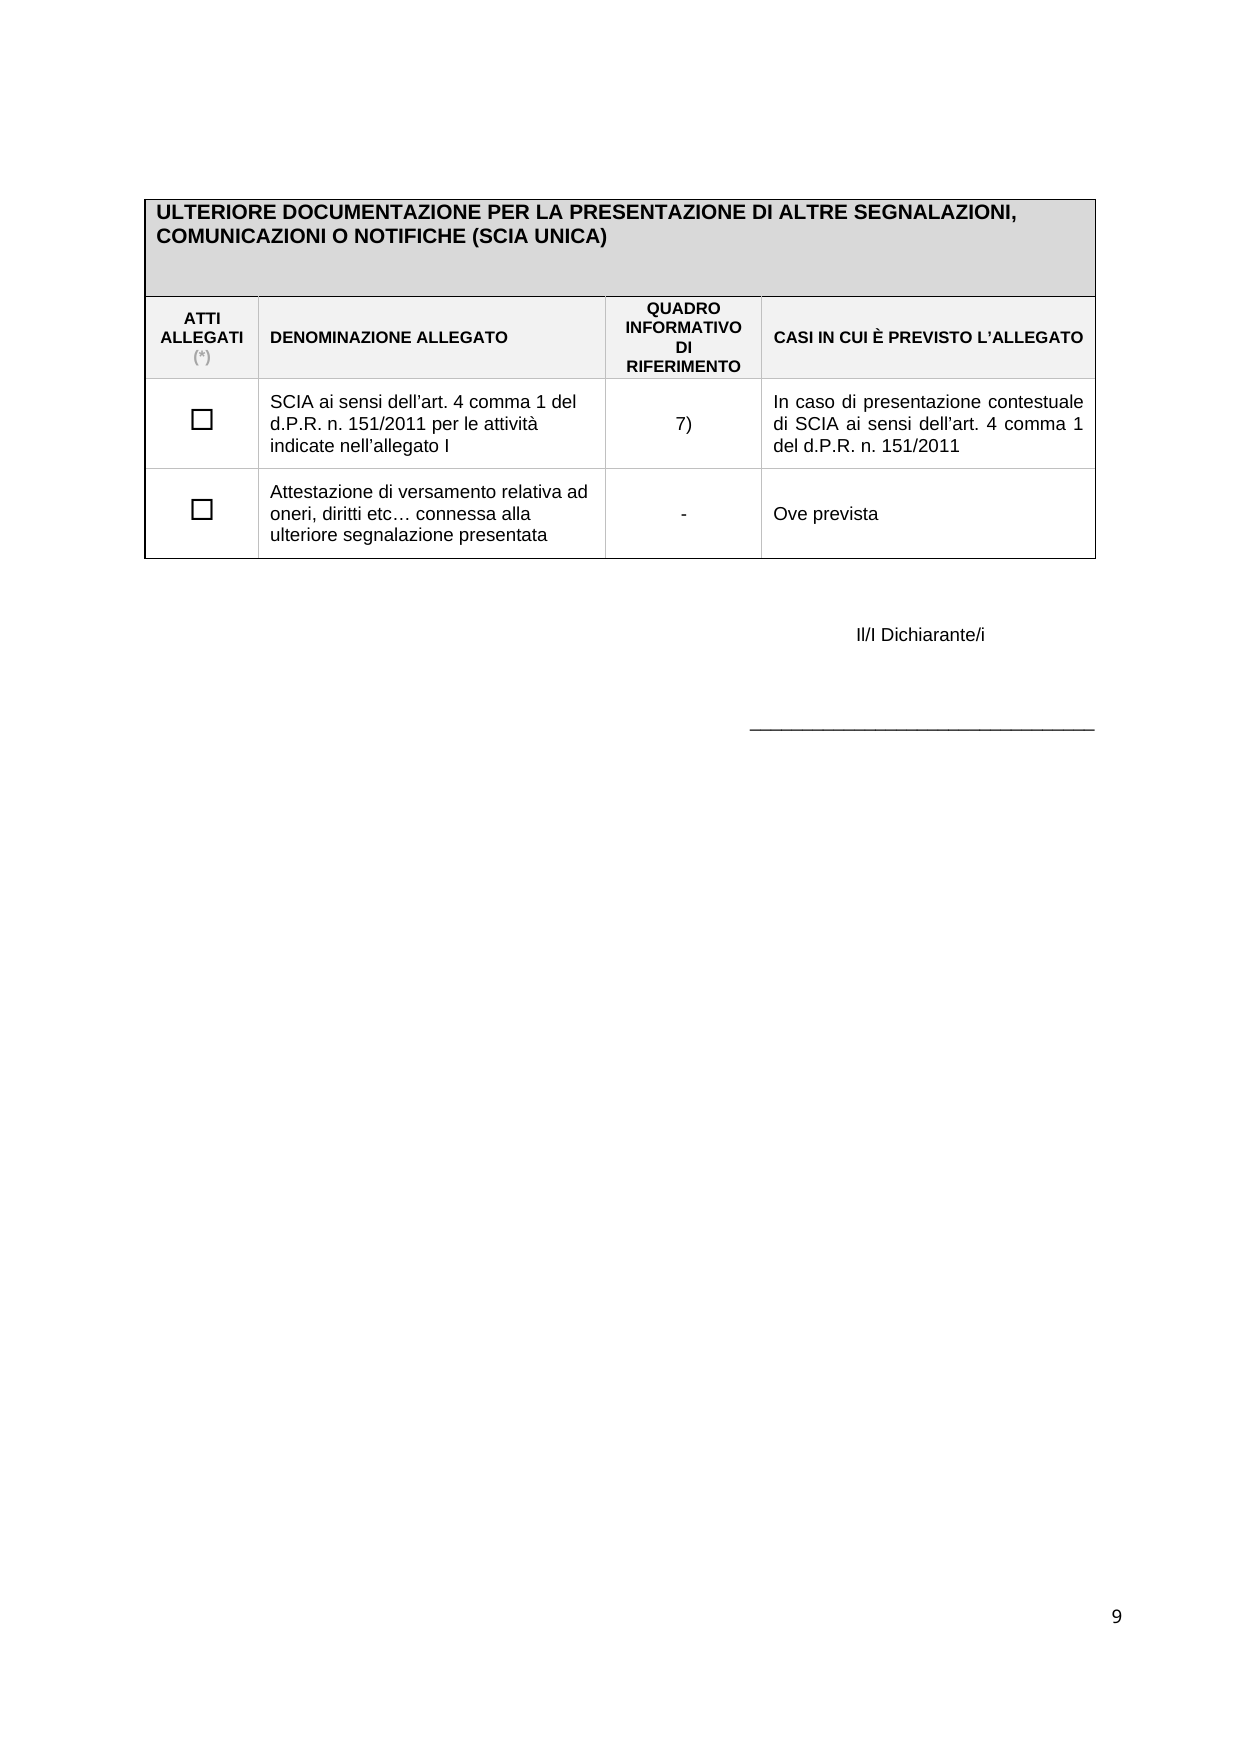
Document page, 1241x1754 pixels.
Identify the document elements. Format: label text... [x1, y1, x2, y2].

table_cell In caso di presentazione contestuale di SCIA ai sensi dell’art. 4 comma 1 del d.P.R. n. 151/2011 [762, 379, 1095, 468]
table_cell  [146, 379, 258, 468]
table_cell ATTI ALLEGATI (*) [146, 297, 258, 378]
table_cell 7) [606, 379, 761, 468]
table_cell SCIA ai sensi dell’art. 4 comma 1 del d.P.R. n. 151/2011 per le attività indicate nell’allegato I [259, 379, 605, 468]
table_cell Attestazione di versamento relativa ad oneri, diritti etc… connessa alla ulteriore segnalazione presentata [259, 469, 605, 558]
table_cell DENOMINAZIONE ALLEGATO [259, 297, 605, 378]
table_cell  [146, 469, 258, 558]
text _________________________________ [750, 710, 1122, 731]
table_cell - [606, 469, 761, 558]
text Il/I Dichiarante/i [118, 623, 1122, 645]
table_cell CASI IN CUI È PREVISTO L’ALLEGATO [762, 297, 1095, 378]
table_cell Ove prevista [762, 469, 1095, 558]
table_header ULTERIORE DOCUMENTAZIONE PER LA PRESENTAZIONE DI ALTRE SEGNALAZIONI, COMUNICAZIONI O NOTIFICHE (SCIA UNICA) [146, 200, 1095, 296]
table_cell QUADRO INFORMATIVO DI RIFERIMENTO [606, 297, 761, 378]
